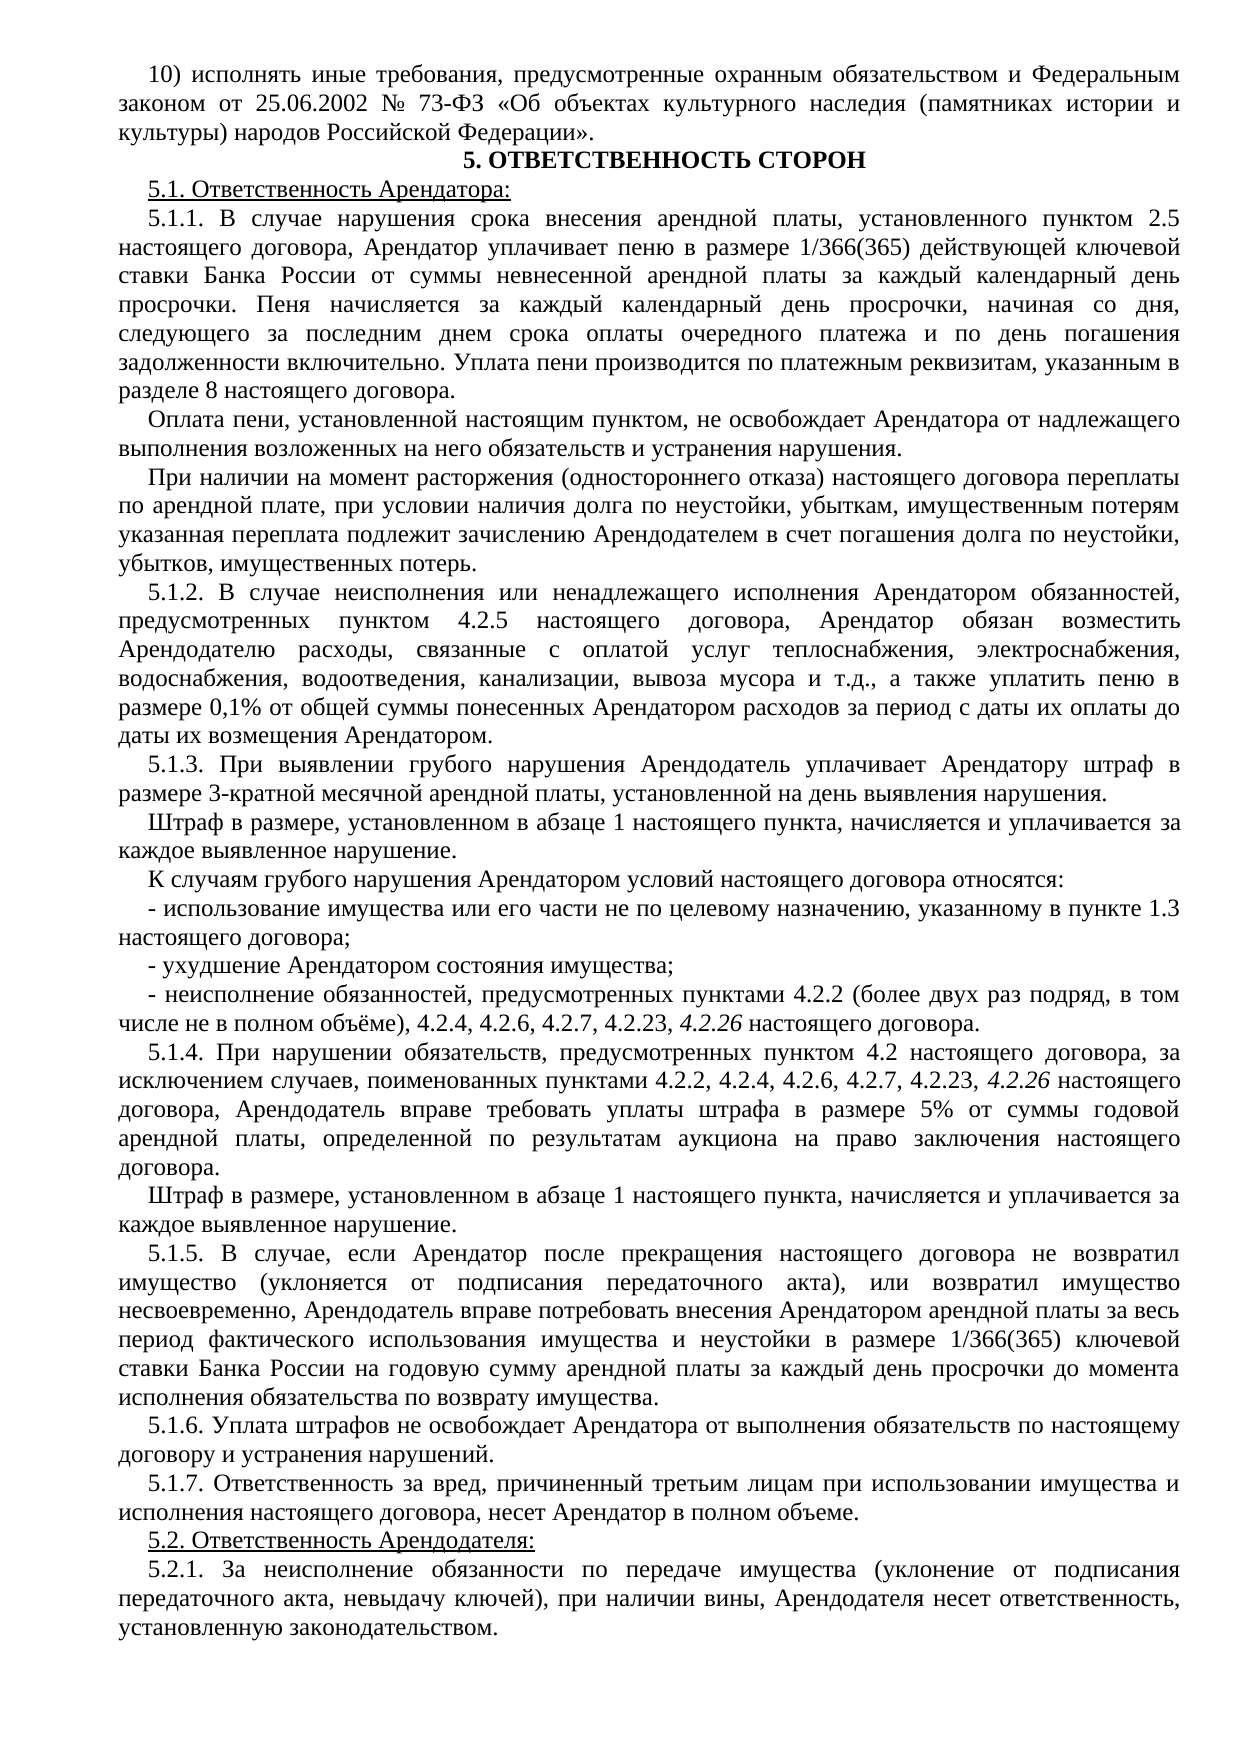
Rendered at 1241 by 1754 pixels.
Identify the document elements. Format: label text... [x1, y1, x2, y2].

text 5.1.4. При нарушении обязательств, предусмотренных пунктом 4.2 настоящего договора, за исключением случаев, поименованных пунктами 4.2.2, 4.2.4, 4.2.6, 4.2.7, 4.2.23, 4.2.26 настоящего договора, Арендодатель вправе требовать уплаты штрафа в размере 5% от суммы годовой арендной платы, определенной по результатам аукциона на право заключения настоящего договора. [118, 1037, 1181, 1180]
text 5.1.1. В случае нарушения срока внесения арендной платы, установленного пунктом 2.5 настоящего договора, Арендатор уплачивает пеню в размере 1/366(365) действующей ключевой ставки Банка России от суммы невнесенной арендной платы за каждый календарный день просрочки. Пеня начисляется за каждый календарный день просрочки, начиная со дня, следующего за последним днем срока оплаты очередного платежа и по день погашения задолженности включительно. Уплата пени производится по платежным реквизитам, указанным в разделе 8 настоящего договора. [118, 203, 1181, 404]
text 5.1. Ответственность Арендатора: [118, 174, 1181, 203]
text - неисполнение обязанностей, предусмотренных пунктами 4.2.2 (более двух раз подряд, в том числе не в полном объёме), 4.2.4, 4.2.6, 4.2.7, 4.2.23, 4.2.26 настоящего договора. [118, 979, 1181, 1037]
text При наличии на момент расторжения (одностороннего отказа) настоящего договора переплаты по арендной плате, при условии наличия долга по неустойки, убыткам, имущественным потерям указанная переплата подлежит зачислению Арендодателем в счет погашения долга по неустойки, убытков, имущественных потерь. [118, 462, 1181, 577]
text Оплата пени, установленной настоящим пунктом, не освобождает Арендатора от надлежащего выполнения возложенных на него обязательств и устранения нарушения. [118, 404, 1181, 462]
text 5.1.6. Уплата штрафов не освобождает Арендатора от выполнения обязательств по настоящему договору и устранения нарушений. [118, 1410, 1181, 1468]
text 5.1.2. В случае неисполнения или ненадлежащего исполнения Арендатором обязанностей, предусмотренных пунктом 4.2.5 настоящего договора, Арендатор обязан возместить Арендодателю расходы, связанные с оплатой услуг теплоснабжения, электроснабжения, водоснабжения, водоотведения, канализации, вывоза мусора и т.д., а также уплатить пеню в размере 0,1% от общей суммы понесенных Арендатором расходов за период с даты их оплаты до даты их возмещения Арендатором. [118, 577, 1181, 749]
text 5.1.3. При выявлении грубого нарушения Арендодатель уплачивает Арендатору штраф в размере 3-кратной месячной арендной платы, установленной на день выявления нарушения. [118, 749, 1181, 807]
text 10) исполнять иные требования, предусмотренные охранным обязательством и Федеральным законом от 25.06.2002 № 73-ФЗ «Об объектах культурного наследия (памятниках истории и культуры) народов Российской Федерации». [118, 59, 1181, 145]
text К случаям грубого нарушения Арендатором условий настоящего договора относятся: [118, 864, 1181, 893]
text 5.2. Ответственность Арендодателя: [118, 1525, 1181, 1554]
text - ухудшение Арендатором состояния имущества; [118, 950, 1181, 979]
text 5.2.1. За неисполнение обязанности по передаче имущества (уклонение от подписания передаточного акта, невыдачу ключей), при наличии вины, Арендодателя несет ответственность, установленную законодательством. [118, 1554, 1181, 1640]
text Штраф в размере, установленном в абзаце 1 настоящего пункта, начисляется и уплачивается за каждое выявленное нарушение. [118, 807, 1181, 864]
text Штраф в размере, установленном в абзаце 1 настоящего пункта, начисляется и уплачивается за каждое выявленное нарушение. [118, 1180, 1181, 1238]
text - использование имущества или его части не по целевому назначению, указанному в пункте 1.3 настоящего договора; [118, 893, 1181, 950]
text 5.1.5. В случае, если Арендатор после прекращения настоящего договора не возвратил имущество (уклоняется от подписания передаточного акта), или возвратил имущество несвоевременно, Арендодатель вправе потребовать внесения Арендатором арендной платы за весь период фактического использования имущества и неустойки в размере 1/366(365) ключевой ставки Банка России на годовую сумму арендной платы за каждый день просрочки до момента исполнения обязательства по возврату имущества. [118, 1238, 1181, 1410]
text 5.1.7. Ответственность за вред, причиненный третьим лицам при использовании имущества и исполнения настоящего договора, несет Арендатор в полном объеме. [118, 1468, 1181, 1525]
text 5. ОТВЕТСТВЕННОСТЬ СТОРОН [118, 145, 1181, 174]
